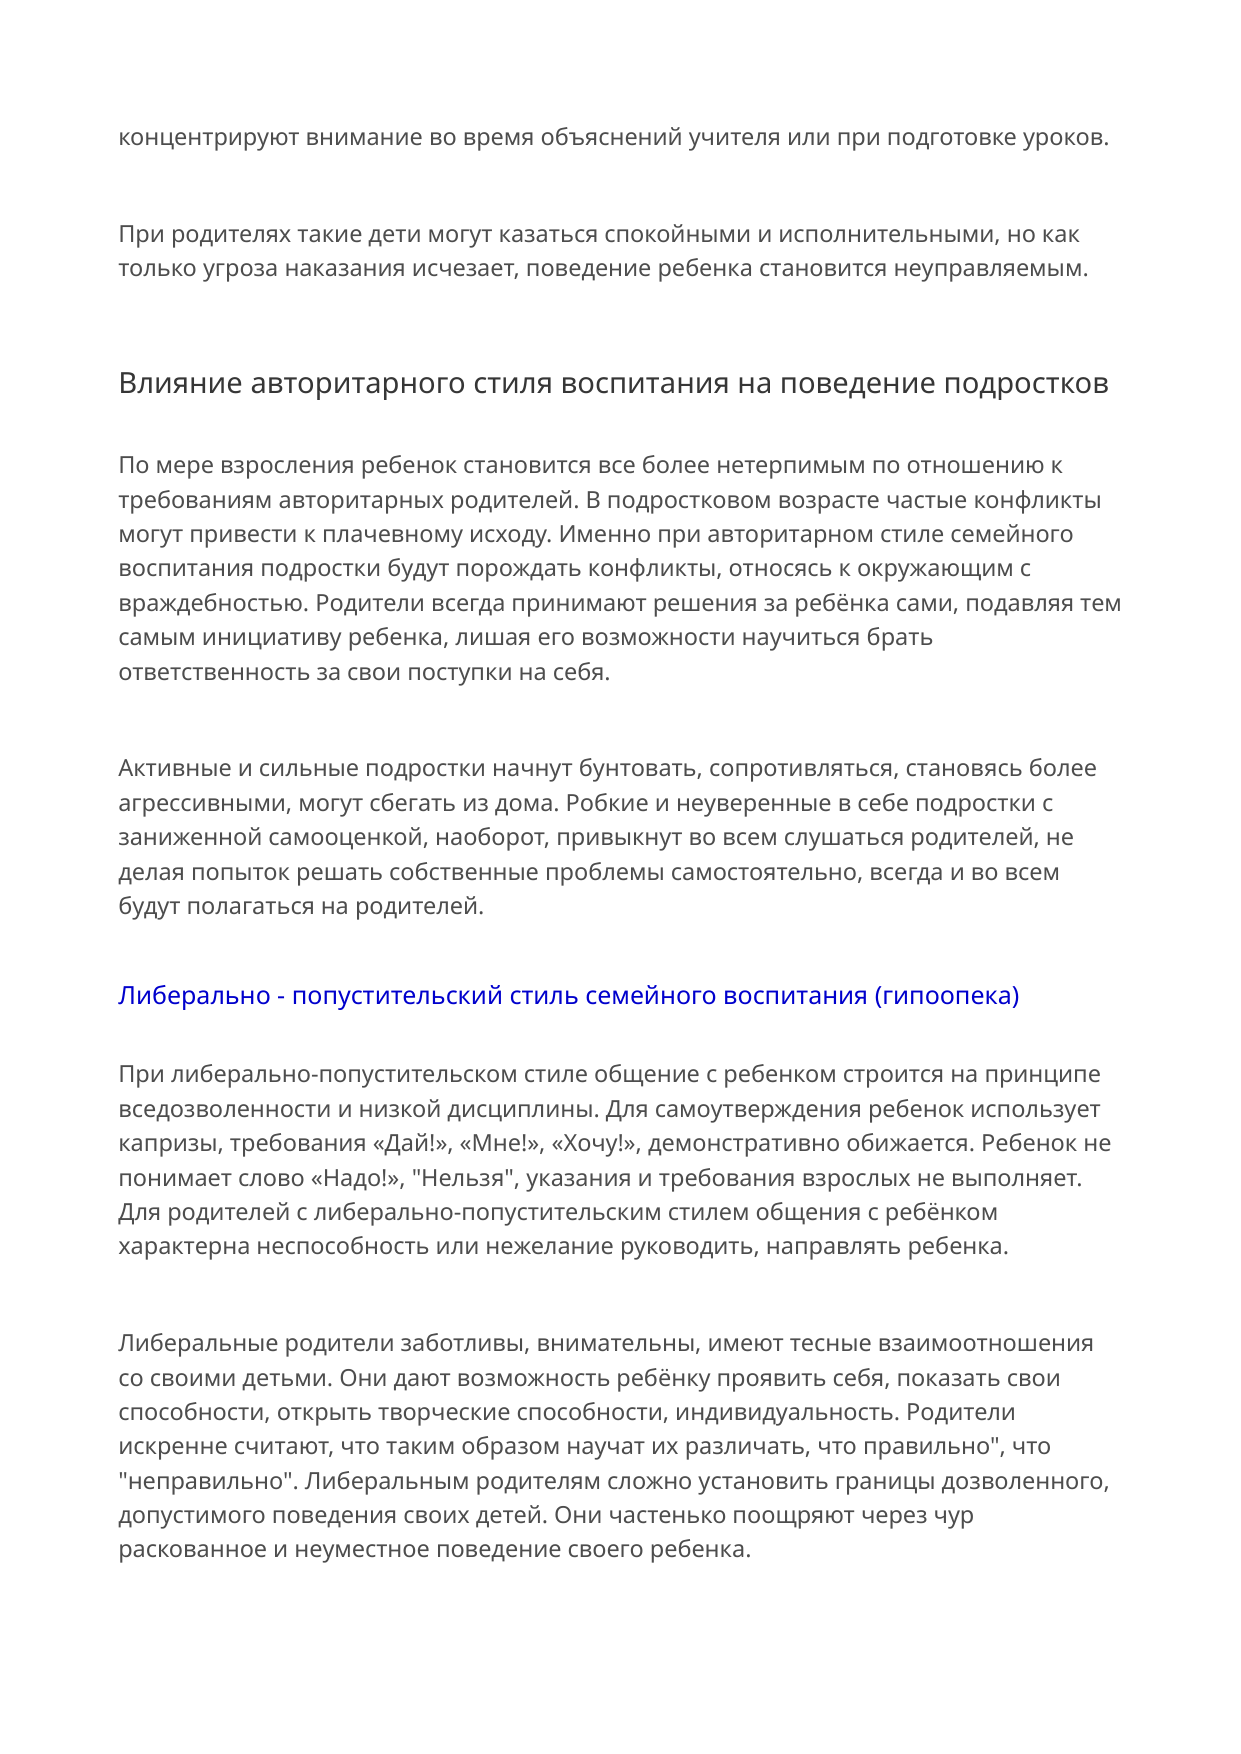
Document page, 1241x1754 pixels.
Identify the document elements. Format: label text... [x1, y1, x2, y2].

text Активные и сильные подростки начнут бунтовать, сопротивляться, становясь более агрессивными, могут сбегать из дома. Робкие и неуверенные в себе подростки с заниженной самооценкой, наоборот, привыкнут во всем слушаться родителей, не делая попыток решать собственные проблемы самостоятельно, всегда и во всем будут полагаться на родителей. [118, 749, 1122, 921]
text концентрируют внимание во время объяснений учителя или при подготовке уроков. [118, 118, 1122, 152]
text При либерально-попустительском стиле общение с ребенком строится на принципе вседозволенности и низкой дисциплины. Для самоутверждения ребенок использует капризы, требования «Дай!», «Мне!», «Хочу!», демонстративно обижается. Ребенок не понимает слово «Надо!», "Нельзя", указания и требования взрослых не выполняет. Для родителей с либерально-попустительским стилем общения с ребёнком характерна неспособность или нежелание руководить, направлять ребенка. [118, 1055, 1122, 1262]
text При родителях такие дети могут казаться спокойными и исполнительными, но как только угроза наказания исчезает, поведение ребенка становится неуправляемым. [118, 215, 1122, 284]
text Либеральные родители заботливы, внимательны, имеют тесные взаимоотношения со своими детьми. Они дают возможность ребёнку проявить себя, показать свои способности, открыть творческие способности, индивидуальность. Родители искренне считают, что таким образом научат их различать, что правильно", что "неправильно". Либеральным родителям сложно установить границы дозволенного, допустимого поведения своих детей. Они частенько поощряют через чур раскованное и неуместное поведение своего ребенка. [118, 1324, 1122, 1565]
subtitle Либерально - попустительский стиль семейного воспитания (гипоопека) [118, 977, 1122, 1012]
text По мере взросления ребенок становится все более нетерпимым по отношению к требованиям авторитарных родителей. В подростковом возрасте частые конфликты могут привести к плачевному исходу. Именно при авторитарном стиле семейного воспитания подростки будут порождать конфликты, относясь к окружающим с враждебностью. Родители всегда принимают решения за ребёнка сами, подавляя тем самым инициативу ребенка, лишая его возможности научиться брать ответственность за свои поступки на себя. [118, 446, 1122, 687]
subtitle Влияние авторитарного стиля воспитания на поведение подростков [118, 340, 1122, 402]
